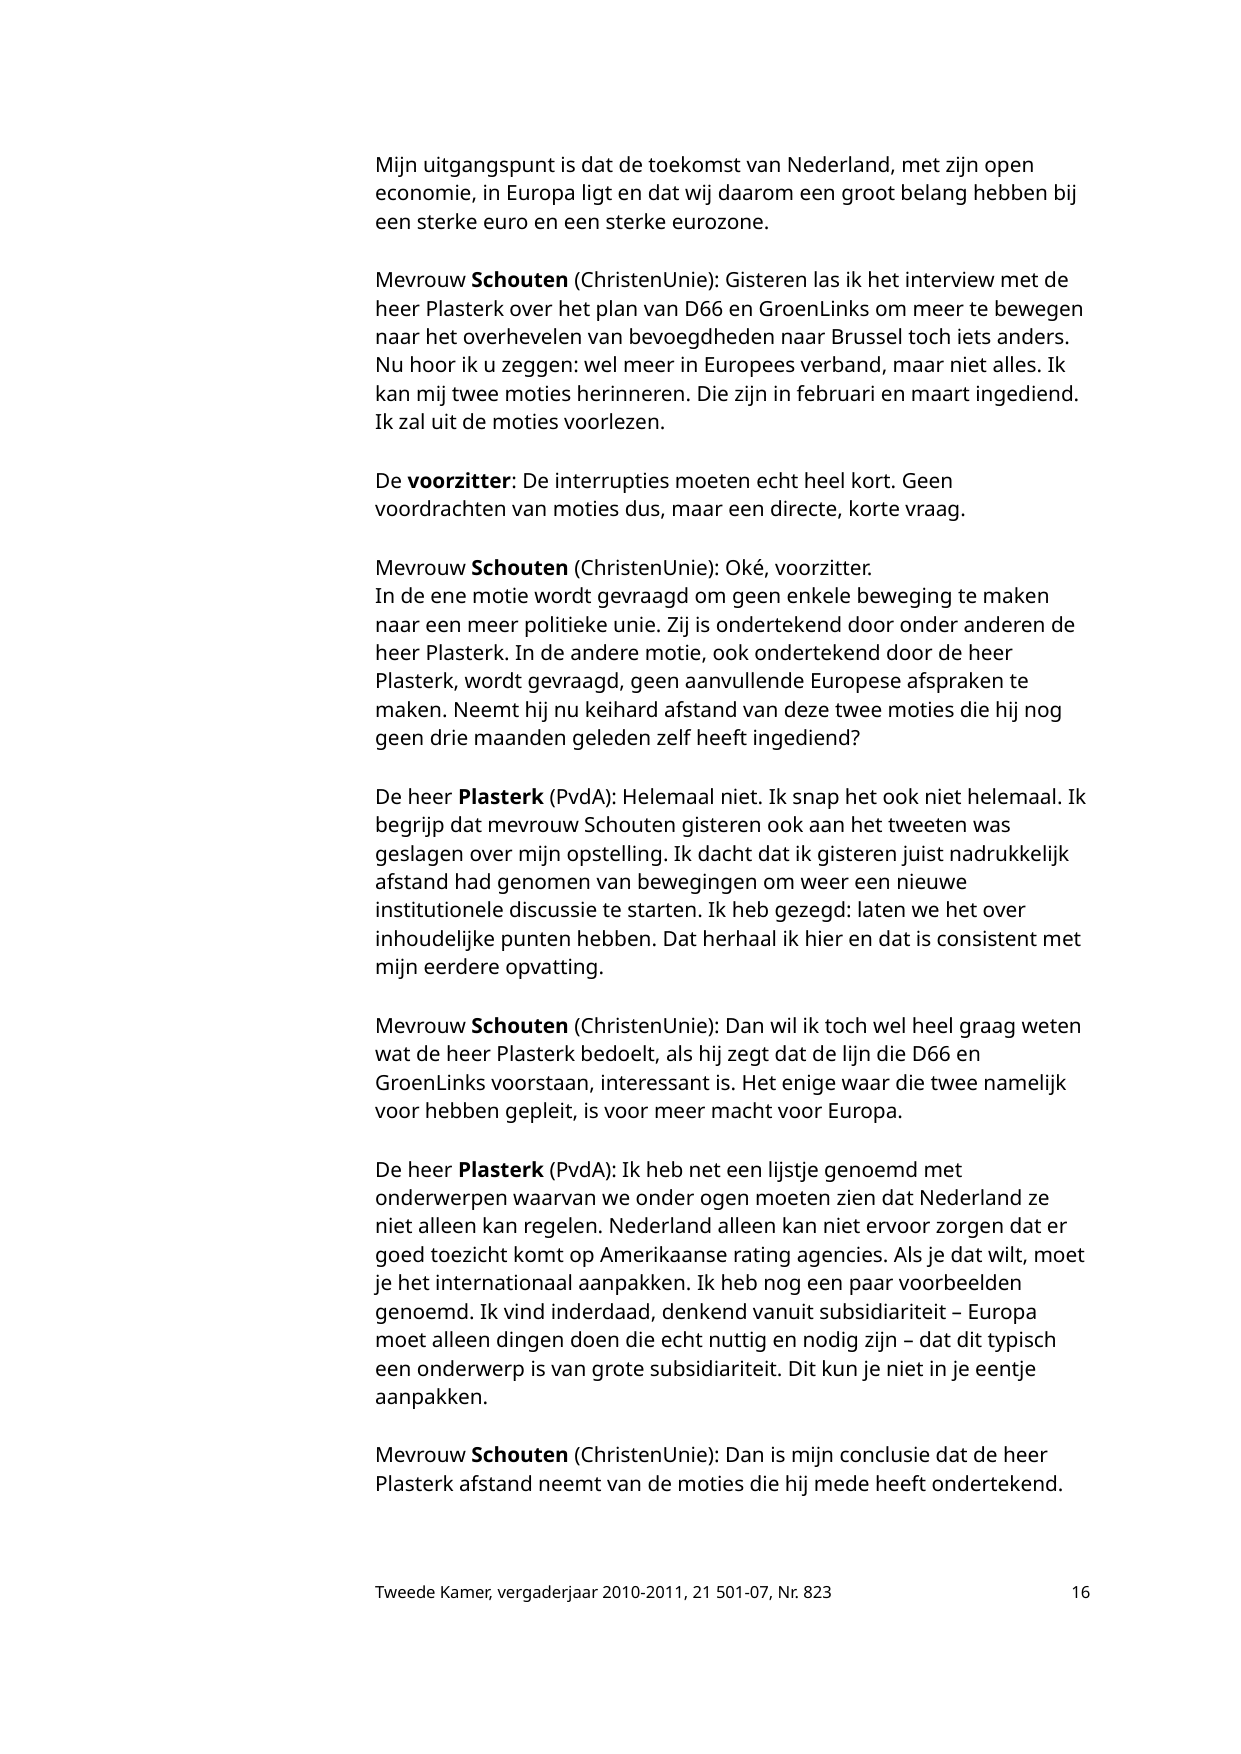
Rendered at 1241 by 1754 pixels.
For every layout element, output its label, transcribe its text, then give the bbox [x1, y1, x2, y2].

text Mevrouw Schouten (ChristenUnie): Gisteren las ik het interview met de heer Plasterk over het plan van D66 en GroenLinks om meer te bewegen naar het overhevelen van bevoegdheden naar Brussel toch iets anders. Nu hoor ik u zeggen: wel meer in Europees verband, maar niet alles. Ik kan mij twee moties herinneren. Die zijn in februari en maart ingediend. Ik zal uit de moties voorlezen. [375, 265, 1090, 436]
text De heer Plasterk (PvdA): Helemaal niet. Ik snap het ook niet helemaal. Ik begrijp dat mevrouw Schouten gisteren ook aan het tweeten was geslagen over mijn opstelling. Ik dacht dat ik gisteren juist nadrukkelijk afstand had genomen van bewegingen om weer een nieuwe institutionele discussie te starten. Ik heb gezegd: laten we het over inhoudelijke punten hebben. Dat herhaal ik hier en dat is consistent met mijn eerdere opvatting. [375, 782, 1090, 981]
text De voorzitter: De interrupties moeten echt heel kort. Geen voordrachten van moties dus, maar een directe, korte vraag. [375, 466, 1090, 523]
text Mevrouw Schouten (ChristenUnie): Dan wil ik toch wel heel graag weten wat de heer Plasterk bedoelt, als hij zegt dat de lijn die D66 en GroenLinks voorstaan, interessant is. Het enige waar die twee namelijk voor hebben gepleit, is voor meer macht voor Europa. [375, 1011, 1090, 1125]
text Mijn uitgangspunt is dat de toekomst van Nederland, met zijn open economie, in Europa ligt en dat wij daarom een groot belang hebben bij een sterke euro en een sterke eurozone. [375, 150, 1090, 235]
text De heer Plasterk (PvdA): Ik heb net een lijstje genoemd met onderwerpen waarvan we onder ogen moeten zien dat Nederland ze niet alleen kan regelen. Nederland alleen kan niet ervoor zorgen dat er goed toezicht komt op Amerikaanse rating agencies. Als je dat wilt, moet je het internationaal aanpakken. Ik heb nog een paar voorbeelden genoemd. Ik vind inderdaad, denkend vanuit subsidiariteit – Europa moet alleen dingen doen die echt nuttig en nodig zijn – dat dit typisch een onderwerp is van grote subsidiariteit. Dit kun je niet in je eentje aanpakken. [375, 1155, 1090, 1411]
text Mevrouw Schouten (ChristenUnie): Oké, voorzitter. [375, 553, 1090, 581]
text In de ene motie wordt gevraagd om geen enkele beweging te maken naar een meer politieke unie. Zij is ondertekend door onder anderen de heer Plasterk. In de andere motie, ook ondertekend door de heer Plasterk, wordt gevraagd, geen aanvullende Europese afspraken te maken. Neemt hij nu keihard afstand van deze twee moties die hij nog geen drie maanden geleden zelf heeft ingediend? [375, 581, 1090, 752]
text Mevrouw Schouten (ChristenUnie): Dan is mijn conclusie dat de heer Plasterk afstand neemt van de moties die hij mede heeft ondertekend. [375, 1441, 1090, 1497]
